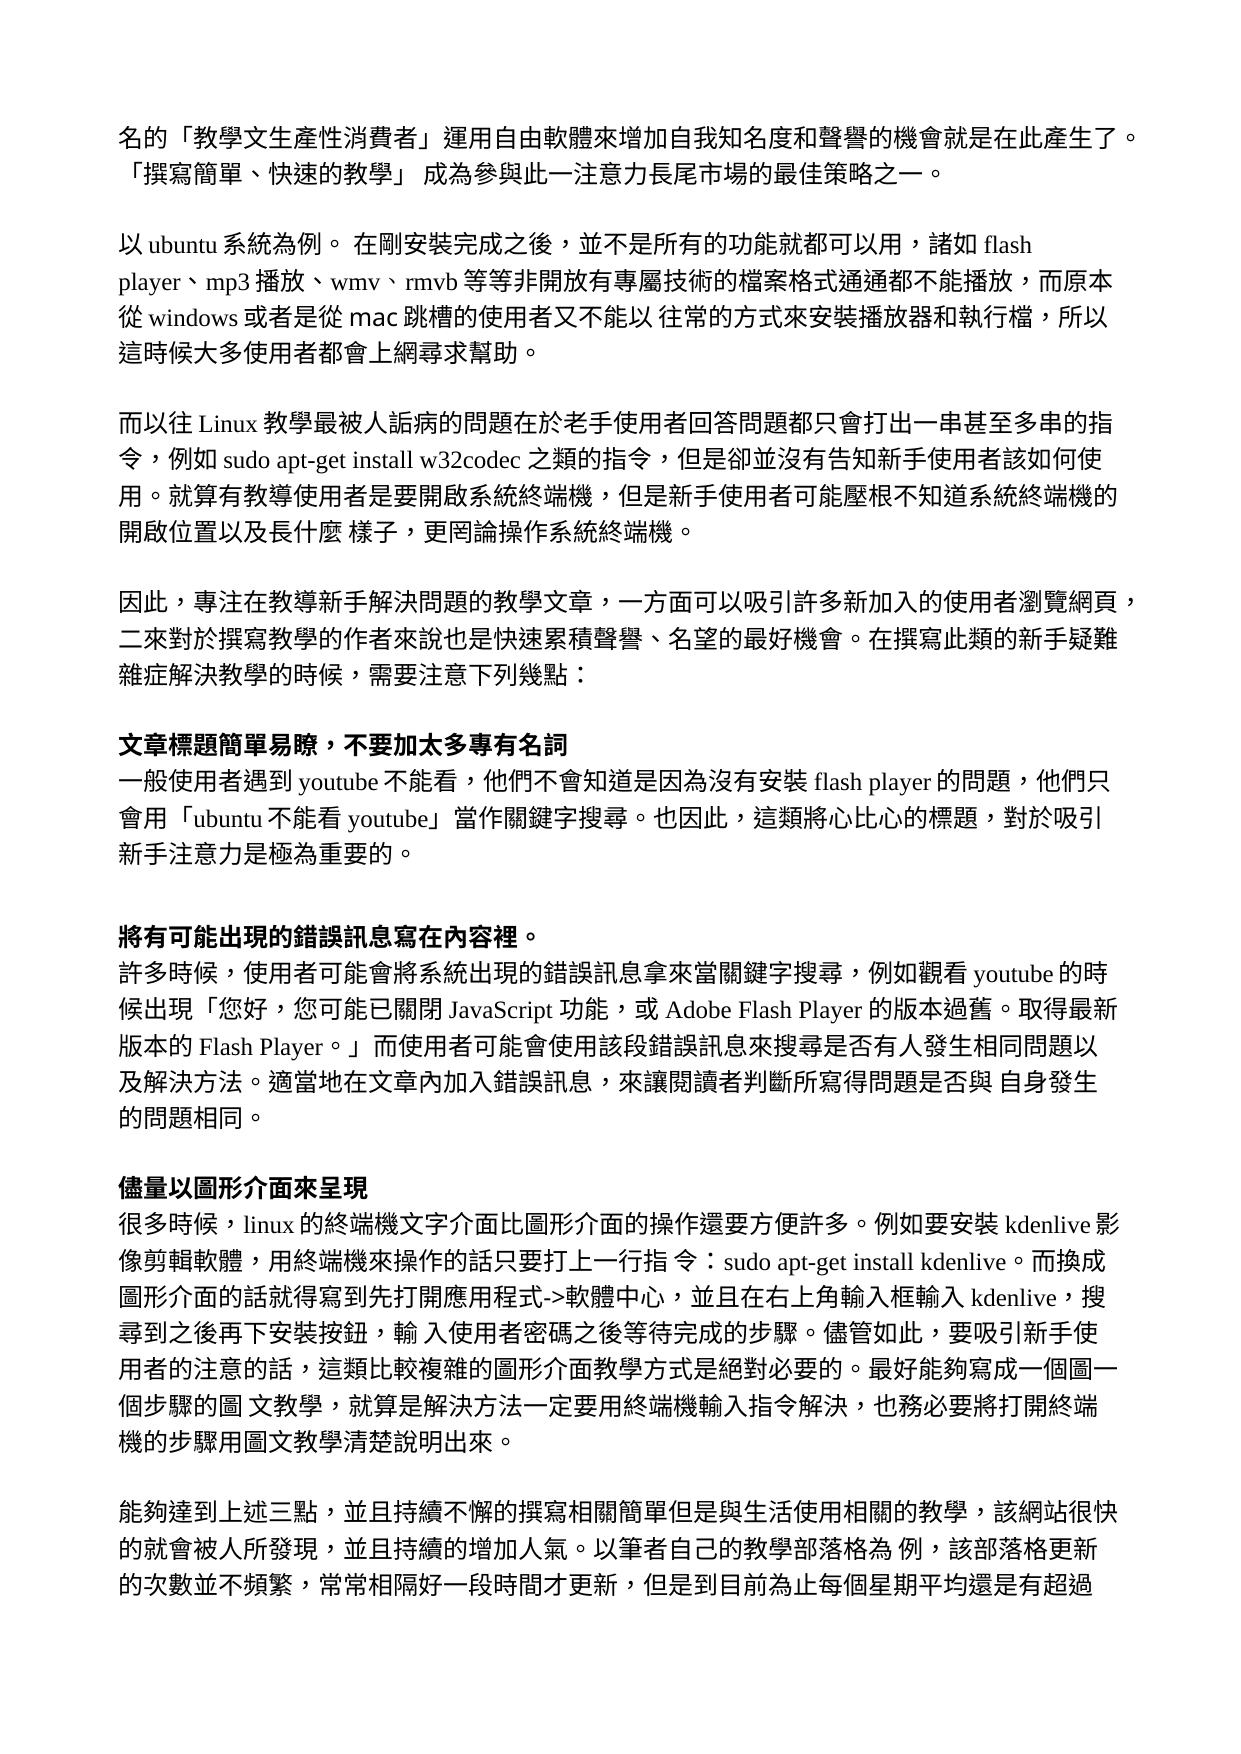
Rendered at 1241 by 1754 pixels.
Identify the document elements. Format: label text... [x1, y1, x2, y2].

text 將有可能出現的錯誤訊息寫在內容裡。 許多時候，使用者可能會將系統出現的錯誤訊息拿來當關鍵字搜尋，例如觀看youtube的時候出現「您好，您可能已關閉 JavaScript 功能，或 Adobe Flash Player 的版本過舊。取得最新版本的 Flash Player。」而使用者可能會使用該段錯誤訊息來搜尋是否有人發生相同問題以及解決方法。適當地在文章內加入錯誤訊息，來讓閱讀者判斷所寫得問題是否與 自身發生的問題相同。 儘量以圖形介面來呈現 很多時候，linux的終端機文字介面比圖形介面的操作還要方便許多。例如要安裝kdenlive影像剪輯軟體，用終端機來操作的話只要打上一行指 令：sudo apt-get install kdenlive。而換成圖形介面的話就得寫到先打開應用程式->軟體中心，並且在右上角輸入框輸入kdenlive，搜尋到之後再下安裝按鈕，輸 入使用者密碼之後等待完成的步驟。儘管如此，要吸引新手使用者的注意的話，這類比較複雜的圖形介面教學方式是絕對必要的。最好能夠寫成一個圖一個步驟的圖 文教學，就算是解決方法一定要用終端機輸入指令解決，也務必要將打開終端機的步驟用圖文教學清楚說明出來。 能夠達到上述三點，並且持續不懈的撰寫相關簡單但是與生活使用相關的教學，該網站很快的就會被人所發現，並且持續的增加人氣。以筆者自己的教學部落格為 例，該部落格更新的次數並不頻繁，常常相隔好一段時間才更新，但是到目前為止每個星期平均還是有超過 [118, 917, 1122, 1602]
text 由於這些系統環境和設定方式都與大眾所習慣的Windows作業系統有所不同，新進入的使用者經常充滿了許多的疑問。此時使用者會上網去搜尋相關的問題解答。有趣的是: 這一塊需求日益成長的教學市場，卻似乎被全國一百多所大學的資訊科系共同忽略。 此時默默無名的「教學文生產性消費者」運用自由軟體來增加自我知名度和聲譽的機會就是在此產生了。「撰寫簡單、快速的教學」 成為參與此一注意力長尾市場的最佳策略之一。 以ubuntu系統為例。 在剛安裝完成之後，並不是所有的功能就都可以用，諸如flash player、mp3播放、wmv、rmvb等等非開放有專屬技術的檔案格式通通都不能播放，而原本從windows或者是從mac跳槽的使用者又不能以 往常的方式來安裝播放器和執行檔，所以這時候大多使用者都會上網尋求幫助。 而以往Linux教學最被人詬病的問題在於老手使用者回答問題都只會打出一串甚至多串的指令，例如sudo apt-get install w32codec 之類的指令，但是卻並沒有告知新手使用者該如何使用。就算有教導使用者是要開啟系統終端機，但是新手使用者可能壓根不知道系統終端機的開啟位置以及長什麼 樣子，更罔論操作系統終端機。 因此，專注在教導新手解決問題的教學文章，一方面可以吸引許多新加入的使用者瀏覽網頁，二來對於撰寫教學的作者來說也是快速累積聲譽、名望的最好機會。在撰寫此類的新手疑難雜症解決教學的時候，需要注意下列幾點： 文章標題簡單易瞭，不要加太多專有名詞 一般使用者遇到youtube不能看，他們不會知道是因為沒有安裝flash player的問題，他們只會用「ubuntu不能看youtube」當作關鍵字搜尋。也因此，這類將心比心的標題，對於吸引新手注意力是極為重要的。 [118, 118, 1122, 905]
